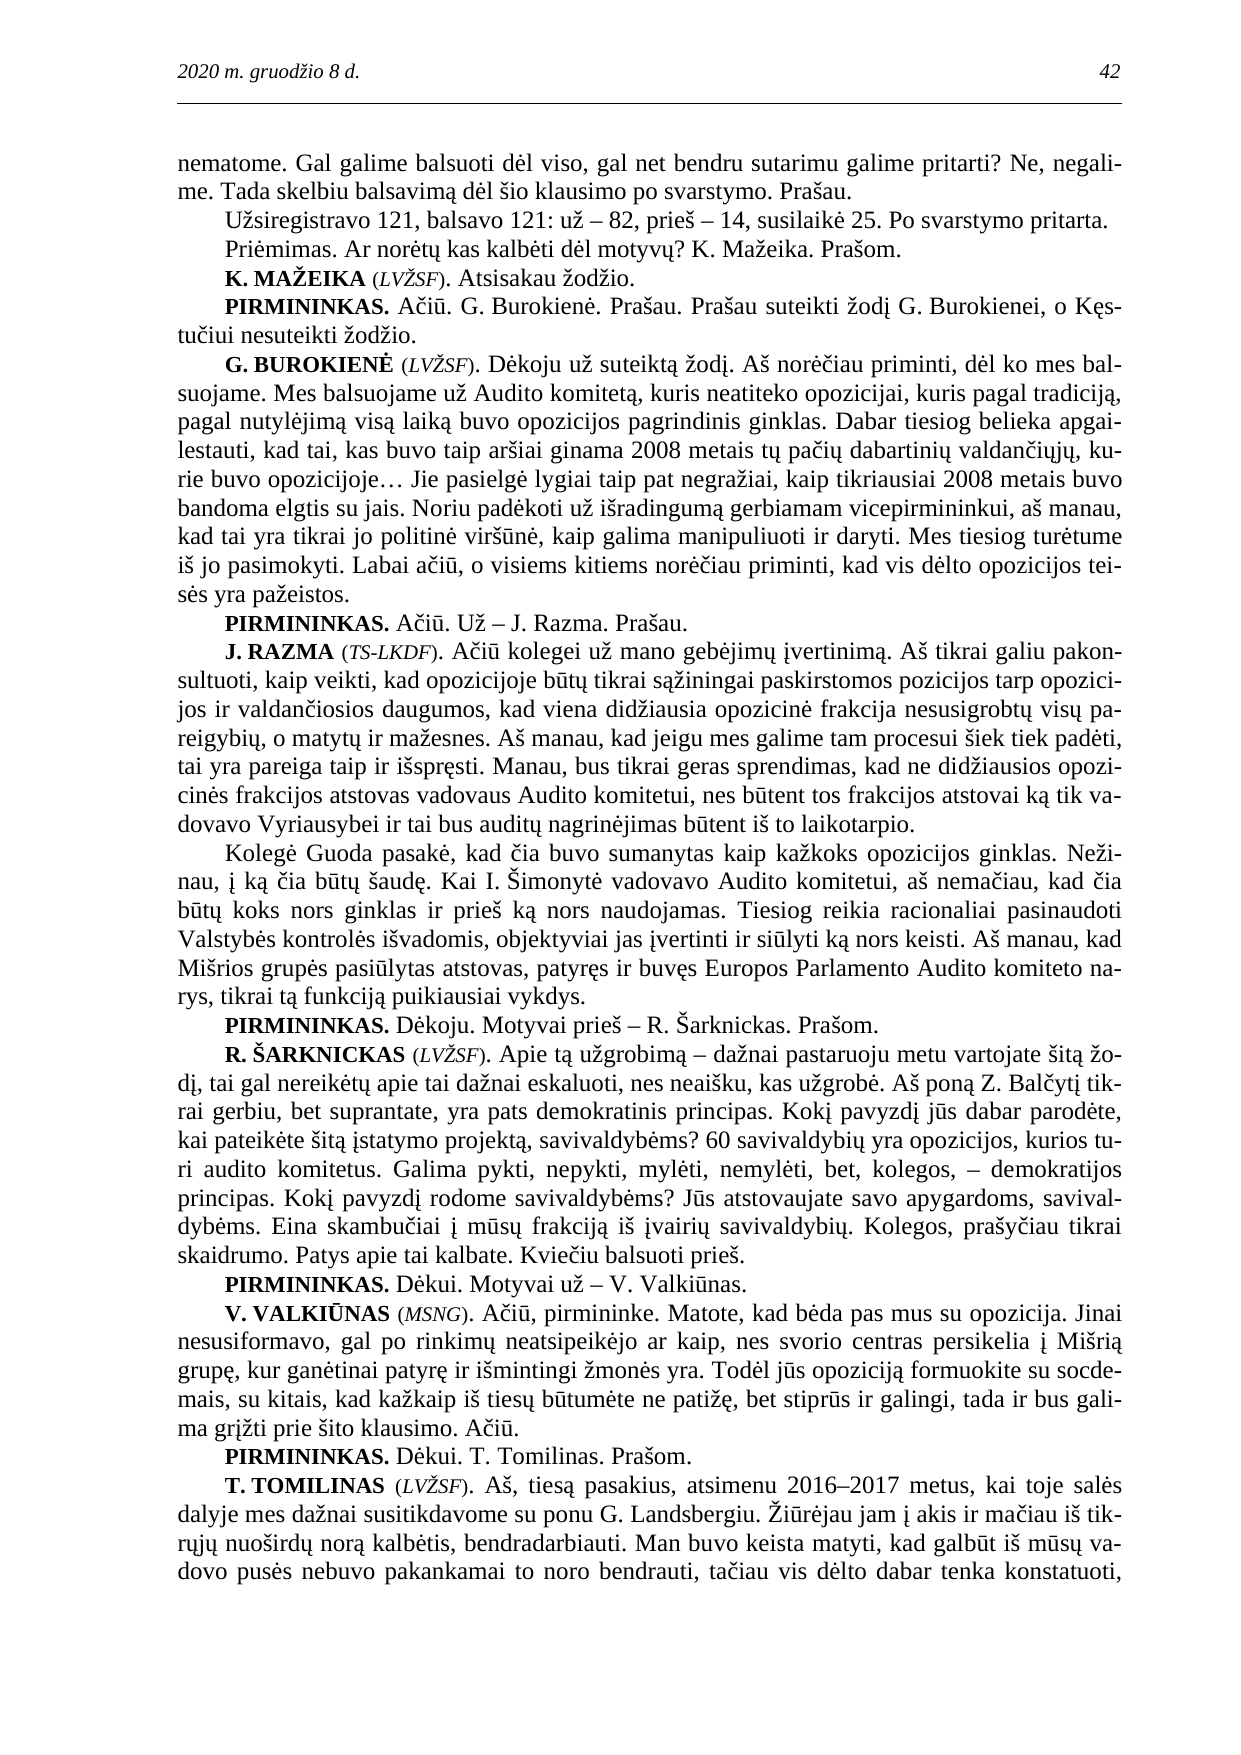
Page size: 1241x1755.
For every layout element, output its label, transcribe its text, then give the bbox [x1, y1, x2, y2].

text PIRMININKAS. Dė­ko­ju. Mo­ty­vai prieš – R. Šar­knic­kas. Pra­šom. [177, 1010, 1122, 1039]
text J. RAZMA (TS-LKDF). Ačiū ko­le­gei už ma­no ge­bė­ji­mų įver­ti­ni­mą. Aš tik­rai ga­liu pa­kon­sul­tuo­ti, kaip veik­ti, kad opo­zi­ci­joje bū­tų tik­rai są­ži­nin­gai pa­skirs­to­mos po­zi­ci­jos tarp opo­zi­ci­jos ir val­dan­čio­sios dau­gu­mos, kad vie­na di­džiau­sia opo­zi­ci­nė frak­ci­ja nesu­si­grob­tų vi­sų pa­rei­gy­bių, o ma­ty­tų ir ma­žes­nes. Aš ma­nau, kad jei­gu mes ga­li­me tam pro­ce­sui šiek tiek pa­dė­ti, tai yra pa­rei­ga taip ir iš­spręs­ti. Ma­nau, bus tik­rai ge­ras spren­di­mas, kad ne di­džiau­sios opo­zi­ci­nės frak­ci­jos at­sto­vas va­do­vaus Au­di­to ko­mi­te­tui, nes bū­tent tos frak­ci­jos at­sto­vai ką tik va­do­va­vo Vy­riau­sy­bei ir tai bus au­di­tų nag­ri­nė­ji­mas bū­tent iš to lai­ko­tar­pio. [177, 636, 1122, 838]
text PIRMININKAS. Ačiū. G. Bu­ro­kie­nė. Pra­šau. Pra­šau su­tei­k­ti žo­dį G. Bu­ro­kie­nei, o Kę­s­tu­čiui ne­su­tei­k­ti žo­džio. [177, 291, 1122, 349]
text ne­ma­to­me. Gal ga­li­me bal­suo­ti dėl vi­so, gal net ben­dru su­ta­ri­mu ga­li­me pri­tar­ti? Ne, ne­ga­li­me. Ta­da skel­biu bal­sa­vi­mą dėl šio klau­si­mo po svars­ty­mo. Pra­šau. [177, 148, 1122, 205]
text Pri­ėmi­mas. Ar no­rė­tų kas kal­bė­ti dėl mo­ty­vų? K. Ma­žei­ka. Pra­šom. [177, 234, 1122, 263]
text G. BUROKIENĖ (LVŽSF). Dė­ko­ju už su­teik­tą žo­dį. Aš no­rė­čiau pri­min­ti, dėl ko mes bal­suo­ja­me. Mes bal­suo­ja­me už Au­di­to ko­mi­te­tą, ku­ris ne­ati­te­ko opo­zi­ci­jai, ku­ris pa­gal tra­di­ci­ją, pa­gal nu­ty­lė­ji­mą vi­są lai­ką bu­vo opo­zi­ci­jos pa­grin­di­nis gin­klas. Da­bar tie­siog be­lie­ka ap­gai­les­tau­ti, kad tai, kas bu­vo taip ar­šiai gi­na­ma 2008 me­tais tų pa­čių da­bar­ti­nių val­dan­čių­jų, ku­rie bu­vo opo­zi­ci­jo­je… Jie pa­si­el­gė ly­giai taip pat ne­gra­žiai, kaip tik­riau­siai 2008 me­tais bu­vo ban­do­ma elg­tis su jais. No­riu pa­dė­ko­ti už iš­ra­din­gu­mą ger­bia­mam vi­ce­pir­mi­nin­kui, aš ma­nau, kad tai yra tik­rai jo po­li­ti­nė vir­šū­nė, kaip ga­li­ma ma­ni­pu­liuo­ti ir da­ry­ti. Mes tie­siog tu­rė­tu­me iš jo pa­si­mo­ky­ti. La­bai ačiū, o vi­siems ki­tiems no­rė­čiau pri­min­ti, kad vis dėl­to opo­zi­ci­jos tei­sės yra pa­žeis­tos. [177, 349, 1122, 608]
text K. MAŽEIKA (LVŽSF). At­si­sa­kau žo­džio. [177, 263, 1122, 291]
text R. ŠARKNICKAS (LVŽSF). Apie tą už­gro­bi­mą – daž­nai pas­ta­ruo­ju me­tu var­to­ja­te ši­tą žo­dį, tai gal ne­rei­kė­tų apie tai daž­nai es­ka­luo­ti, nes ne­aiš­ku, kas už­gro­bė. Aš po­ną Z. Bal­čy­tį tik­rai ger­biu, bet su­pran­ta­te, yra pats de­mo­kra­tinis prin­ci­pas. Ko­kį pa­vyz­dį jūs da­bar pa­ro­dė­te, kai pa­tei­kė­te ši­tą įsta­ty­mo pro­jek­tą, sa­vi­val­dy­bėms? 60 sa­vi­val­dy­bių yra opo­zi­ci­jos, ku­rios tu­ri au­di­to ko­mi­te­tus. Ga­li­ma pyk­ti, ne­pyk­ti, my­lė­ti, ne­my­lė­ti, bet, ko­le­gos, – de­mo­kra­tijos prin­ci­pas. Ko­kį pa­vyz­dį ro­do­me sa­vi­val­dy­bėms? Jūs at­sto­vau­ja­te sa­vo apy­gar­doms, sa­vi­val­dy­bėms. Ei­na skam­bu­čiai į mū­sų frak­ci­ją iš įvai­rių sa­vi­val­dy­bių. Ko­le­gos, pra­šy­čiau tik­rai skaid­ru­mo. Pa­tys apie tai kal­ba­te. Kvie­čiu bal­suo­ti prieš. [177, 1039, 1122, 1269]
text T. TOMILINAS (LVŽSF). Aš, tie­są pa­sa­kius, at­si­me­nu 2016–2017 me­tus, kai to­je sa­lės da­ly­je mes daž­nai su­si­tik­da­vo­me su po­nu G. Land­sber­giu. Žiū­rė­jau jam į akis ir ma­čiau iš tik­rų­jų nuo­šir­dų no­rą kal­bė­tis, ben­dra­dar­biau­ti. Man bu­vo keis­ta ma­ty­ti, kad gal­būt iš mū­sų va­do­vo pu­sės ne­bu­vo pa­kan­ka­mai to no­ro ben­drau­ti, ta­čiau vis dėl­to da­bar ten­ka kon­sta­tuo­ti, [177, 1470, 1122, 1585]
text PIRMININKAS. Dė­kui. Mo­ty­vai už – V. Val­kiū­nas. [177, 1269, 1122, 1298]
text PIRMININKAS. Dė­kui. T. To­mi­li­nas. Pra­šom. [177, 1441, 1122, 1470]
text Ko­le­gė Guo­da pa­sa­kė, kad čia bu­vo su­ma­ny­tas kaip kaž­koks opo­zi­ci­jos gin­klas. Ne­ži­nau, į ką čia bū­tų šau­dę. Kai I. Ši­mo­ny­tė va­do­va­vo Au­di­to ko­mi­te­tui, aš ne­ma­čiau, kad čia bū­tų koks nors gin­klas ir prieš ką nors nau­do­ja­mas. Tie­siog rei­kia ra­cio­na­liai pa­si­nau­do­ti Vals­ty­bės kon­tro­lės iš­va­do­mis, ob­jek­ty­viai jas įver­tin­ti ir siū­ly­ti ką nors keis­ti. Aš ma­nau, kad Miš­rios gru­pės pa­siū­ly­tas at­sto­vas, pa­ty­ręs ir bu­vęs Eu­ro­pos Par­la­men­to Au­di­to ko­mi­te­to na­rys, tik­rai tą funk­ci­ją pui­kiau­siai vyk­dys. [177, 838, 1122, 1010]
text PIRMININKAS. Ačiū. Už – J. Raz­ma. Pra­šau. [177, 608, 1122, 636]
text Už­si­re­gist­ra­vo 121, bal­sa­vo 121: už – 82, prieš – 14, su­si­lai­kė 25. Po svars­ty­mo pri­tar­ta. [177, 205, 1122, 234]
text V. VALKIŪNAS (MSNG). Ačiū, pir­mi­nin­ke. Ma­to­te, kad bė­da pas mus su opo­zi­ci­ja. Ji­nai ne­su­si­for­ma­vo, gal po rin­ki­mų ne­at­si­pei­kė­jo ar kaip, nes svo­rio cen­tras per­si­ke­lia į Miš­rią gru­pę, kur ga­nė­ti­nai pa­ty­rę ir iš­min­tin­gi žmo­nės yra. To­dėl jūs opo­zi­ci­ją for­muo­ki­te su soc­de­mais, su ki­tais, kad kaž­kaip iš tie­sų bū­tu­mė­te ne pa­ti­žę, bet stip­rūs ir ga­lin­gi, ta­da ir bus ga­li­ma grįž­ti prie ši­to klau­si­mo. Ačiū. [177, 1298, 1122, 1441]
